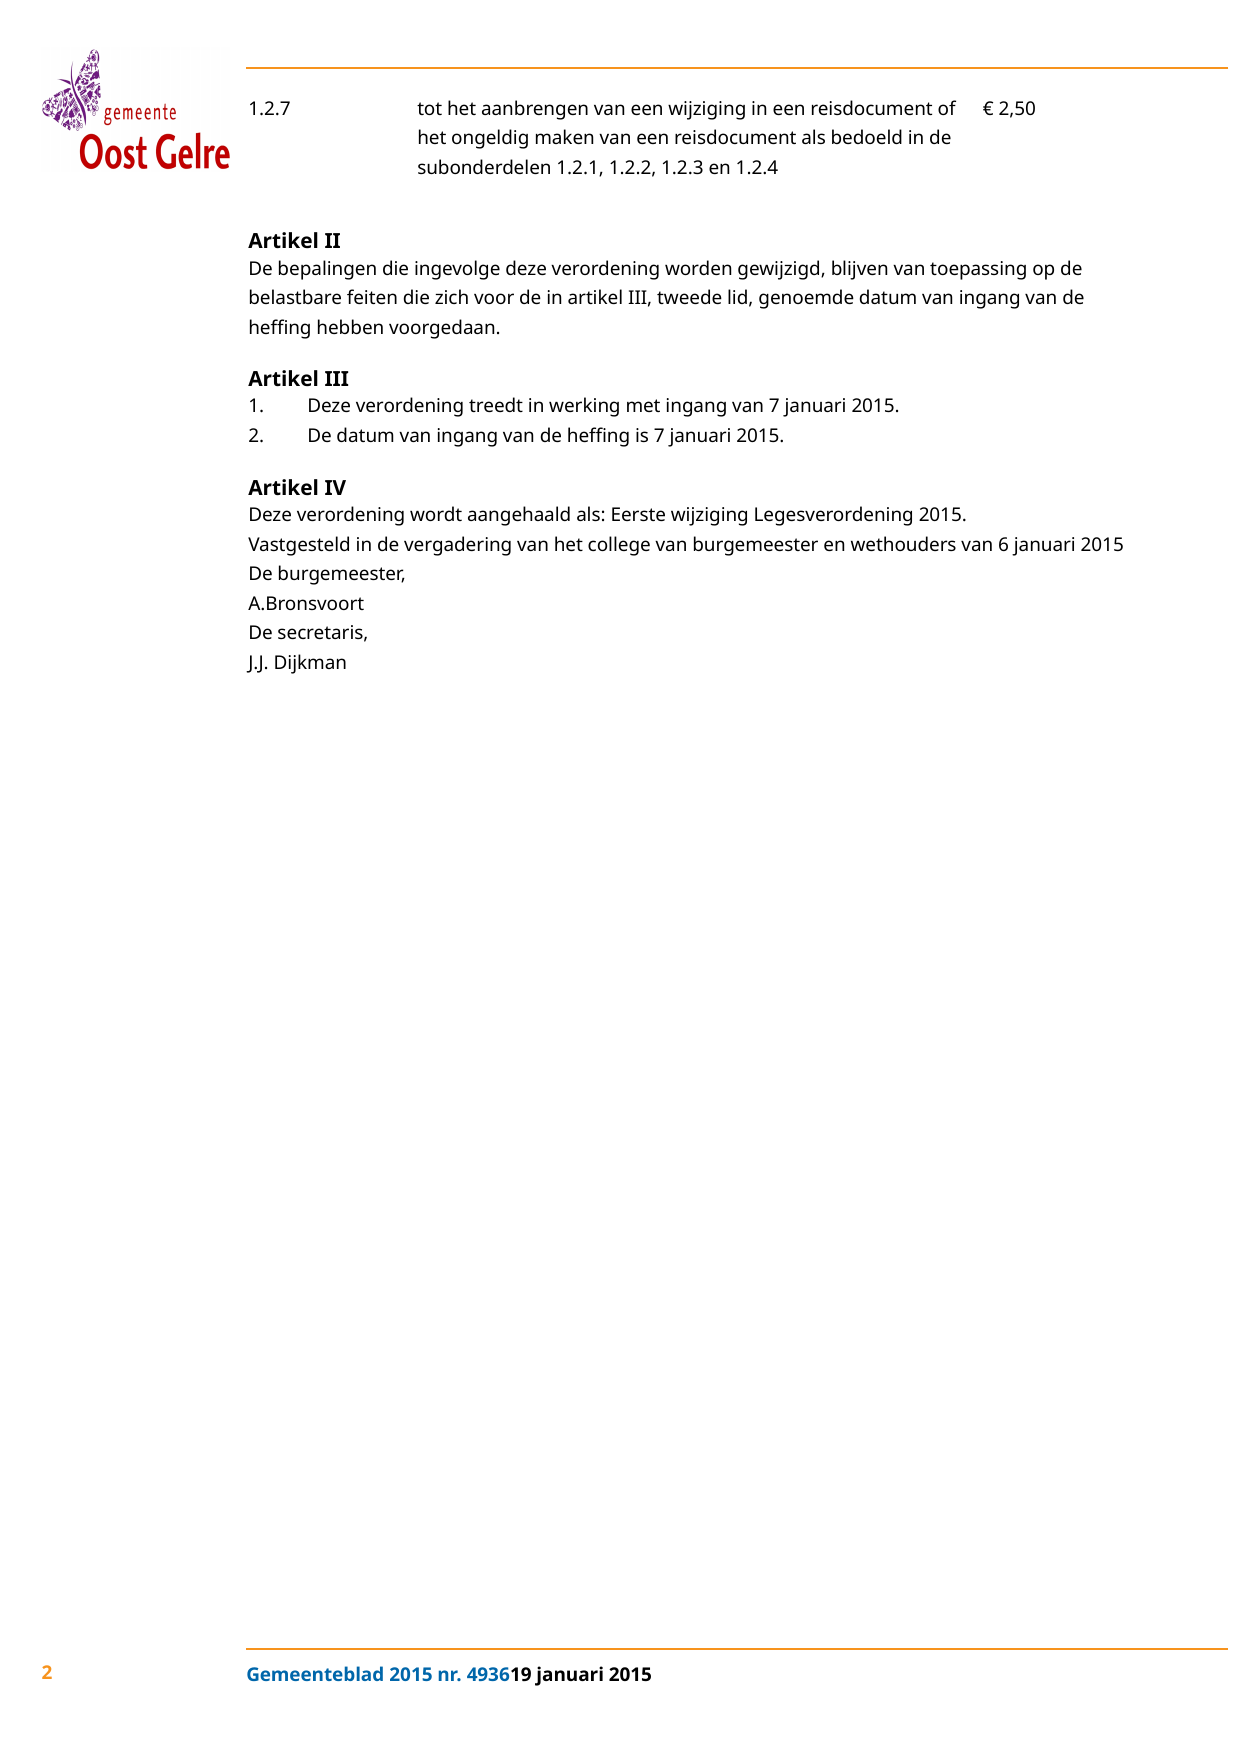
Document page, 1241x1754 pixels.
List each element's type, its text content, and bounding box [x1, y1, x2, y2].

text Vastgesteld in de vergadering van het college van burgemeester en wethouders van 6 januari 2015 [248, 531, 1152, 556]
table_cell € 2,50 [983, 95, 1152, 180]
text Artikel II [248, 226, 1152, 255]
text Artikel III [248, 364, 1152, 393]
table_cell tot het aanbrengen van een wijziging in een reisdocument of het ongeldig maken van een reisdocument als bedoeld in de subonderdelen 1.2.1, 1.2.2, 1.2.3 en 1.2.4 [417, 95, 983, 180]
text A.Bronsvoort [248, 590, 1152, 616]
text Deze verordening wordt aangehaald als: Eerste wijziging Legesverordening 2015. [248, 501, 1152, 527]
picture [41, 47, 231, 172]
text De bepalingen die ingevolge deze verordening worden gewijzigd, blijven van toepassing op de belastbare feiten die zich voor de in artikel III, tweede lid, genoemde datum van ingang van de heffing hebben voorgedaan. [248, 255, 1152, 339]
list Deze verordening treedt in werking met ingang van 7 januari 2015. [248, 393, 1152, 418]
text De burgemeester, [248, 560, 1152, 586]
table_cell 1.2.7 [248, 95, 417, 180]
text Artikel IV [248, 473, 1152, 501]
list De datum van ingang van de heffing is 7 januari 2015. [248, 422, 1152, 448]
text J.J. Dijkman [248, 649, 1152, 675]
text De secretaris, [248, 619, 1152, 645]
